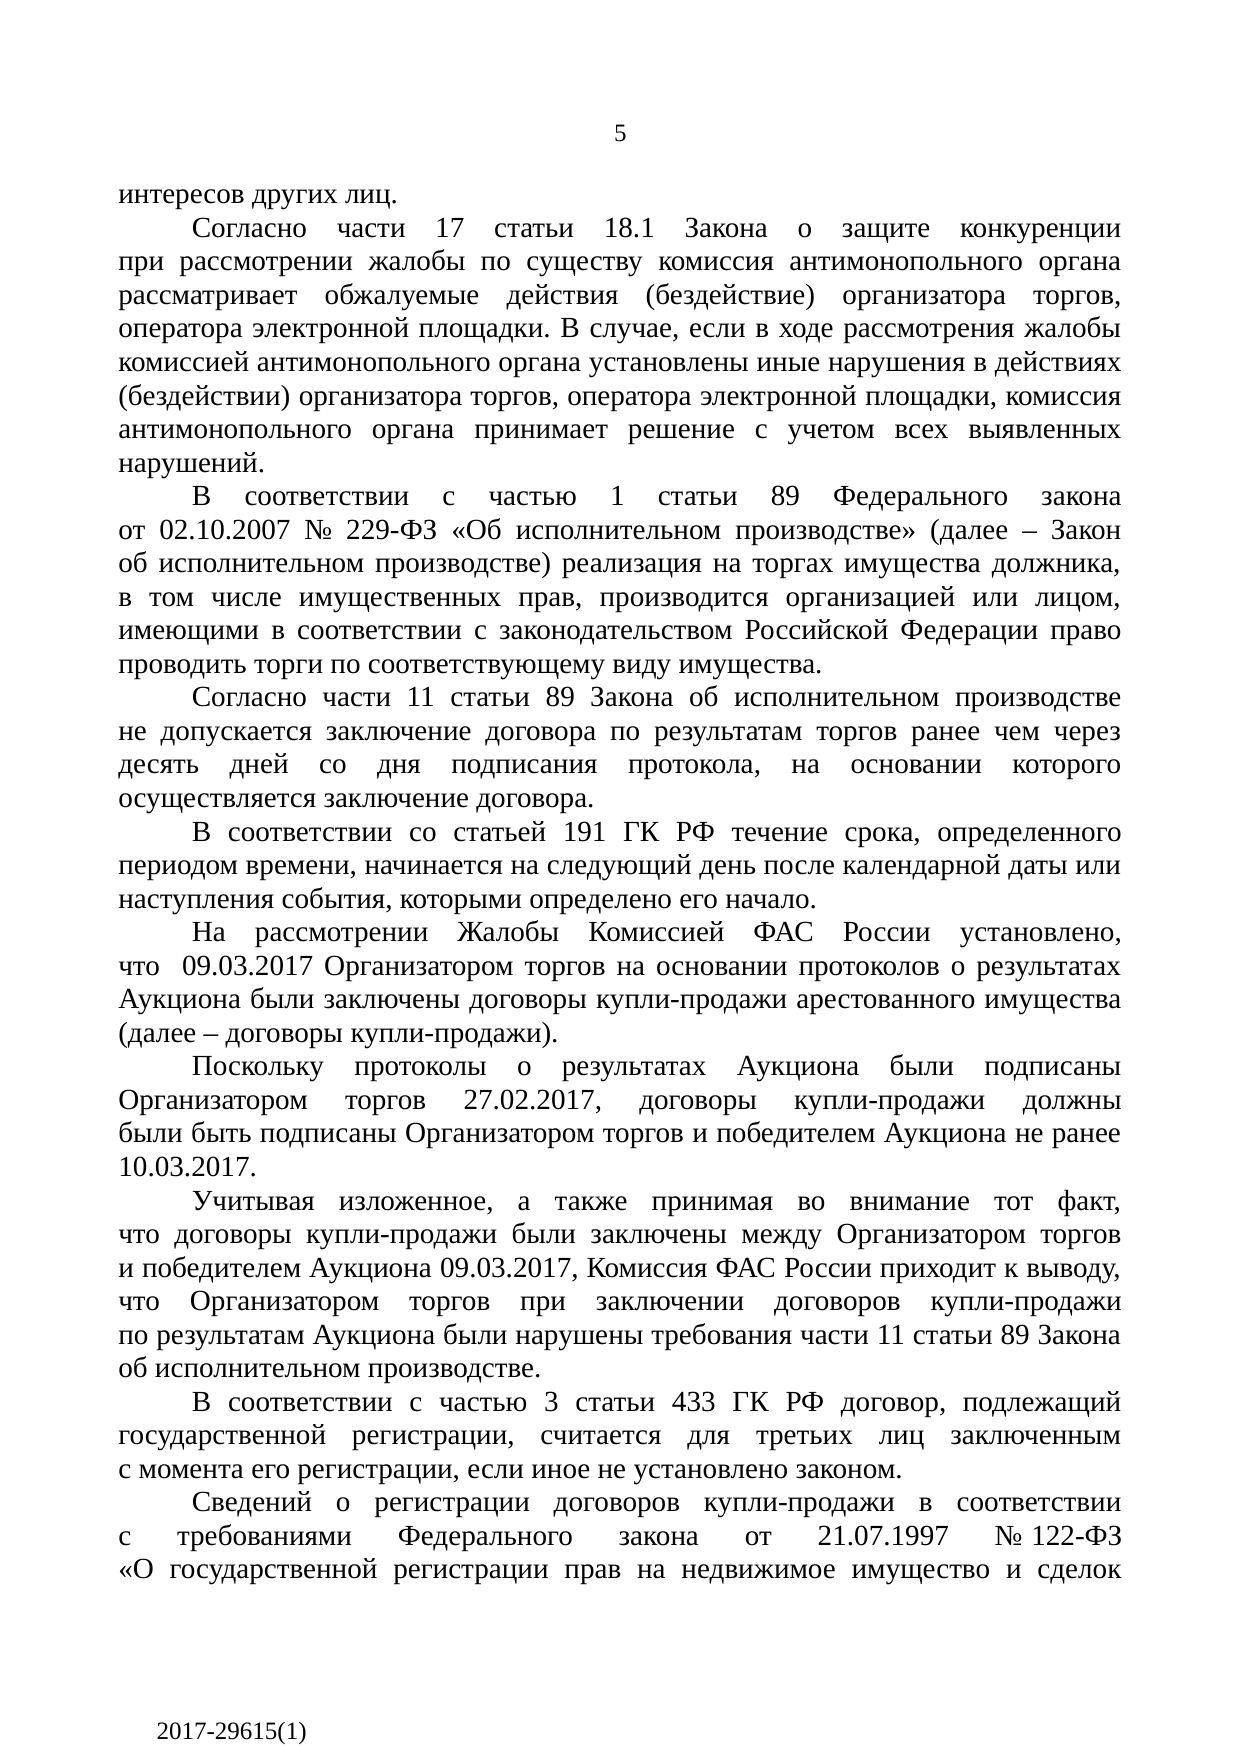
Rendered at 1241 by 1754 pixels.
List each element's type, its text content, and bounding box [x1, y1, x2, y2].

text В соответствии с частью 3 статьи 433 ГК РФ договор, подлежащий государственной регистрации, считается для третьих лиц заключенным с момента его регистрации, если иное не установлено законом. [118, 1384, 1122, 1484]
text Поскольку протоколы о результатах Аукциона были подписаны Организатором торгов 27.02.2017, договоры купли-продажи должны были быть подписаны Организатором торгов и победителем Аукциона не ранее 10.03.2017. [118, 1048, 1122, 1183]
text интересов других лиц. [118, 176, 1122, 210]
text Сведений о регистрации договоров купли-продажи в соответствии с требованиями Федерального закона от 21.07.1997 № 122-ФЗ «О государственной регистрации прав на недвижимое имущество и сделок [118, 1484, 1122, 1585]
text На рассмотрении Жалобы Комиссией ФАС России установлено, что 09.03.2017 Организатором торгов на основании протоколов о результатах Аукциона были заключены договоры купли-продажи арестованного имущества (далее – договоры купли-продажи). [118, 914, 1122, 1048]
text В соответствии со статьей 191 ГК РФ течение срока, определенного периодом времени, начинается на следующий день после календарной даты или наступления события, которыми определено его начало. [118, 814, 1122, 914]
text В соответствии с частью 1 статьи 89 Федерального закона от 02.10.2007 № 229-ФЗ «Об исполнительном производстве» (далее – Закон об исполнительном производстве) реализация на торгах имущества должника, в том числе имущественных прав, производится организацией или лицом, имеющими в соответствии с законодательством Российской Федерации право проводить торги по соответствующему виду имущества. [118, 478, 1122, 679]
text Учитывая изложенное, а также принимая во внимание тот факт, что договоры купли-продажи были заключены между Организатором торгов и победителем Аукциона 09.03.2017, Комиссия ФАС России приходит к выводу, что Организатором торгов при заключении договоров купли-продажи по результатам Аукциона были нарушены требования части 11 статьи 89 Закона об исполнительном производстве. [118, 1183, 1122, 1384]
text Согласно части 11 статьи 89 Закона об исполнительном производстве не допускается заключение договора по результатам торгов ранее чем через десять дней со дня подписания протокола, на основании которого осуществляется заключение договора. [118, 679, 1122, 814]
text Согласно части 17 статьи 18.1 Закона о защите конкуренции при рассмотрении жалобы по существу комиссия антимонопольного органа рассматривает обжалуемые действия (бездействие) организатора торгов, оператора электронной площадки. В случае, если в ходе рассмотрения жалобы комиссией антимонопольного органа установлены иные нарушения в действиях (бездействии) организатора торгов, оператора электронной площадки, комиссия антимонопольного органа принимает решение с учетом всех выявленных нарушений. [118, 210, 1122, 478]
